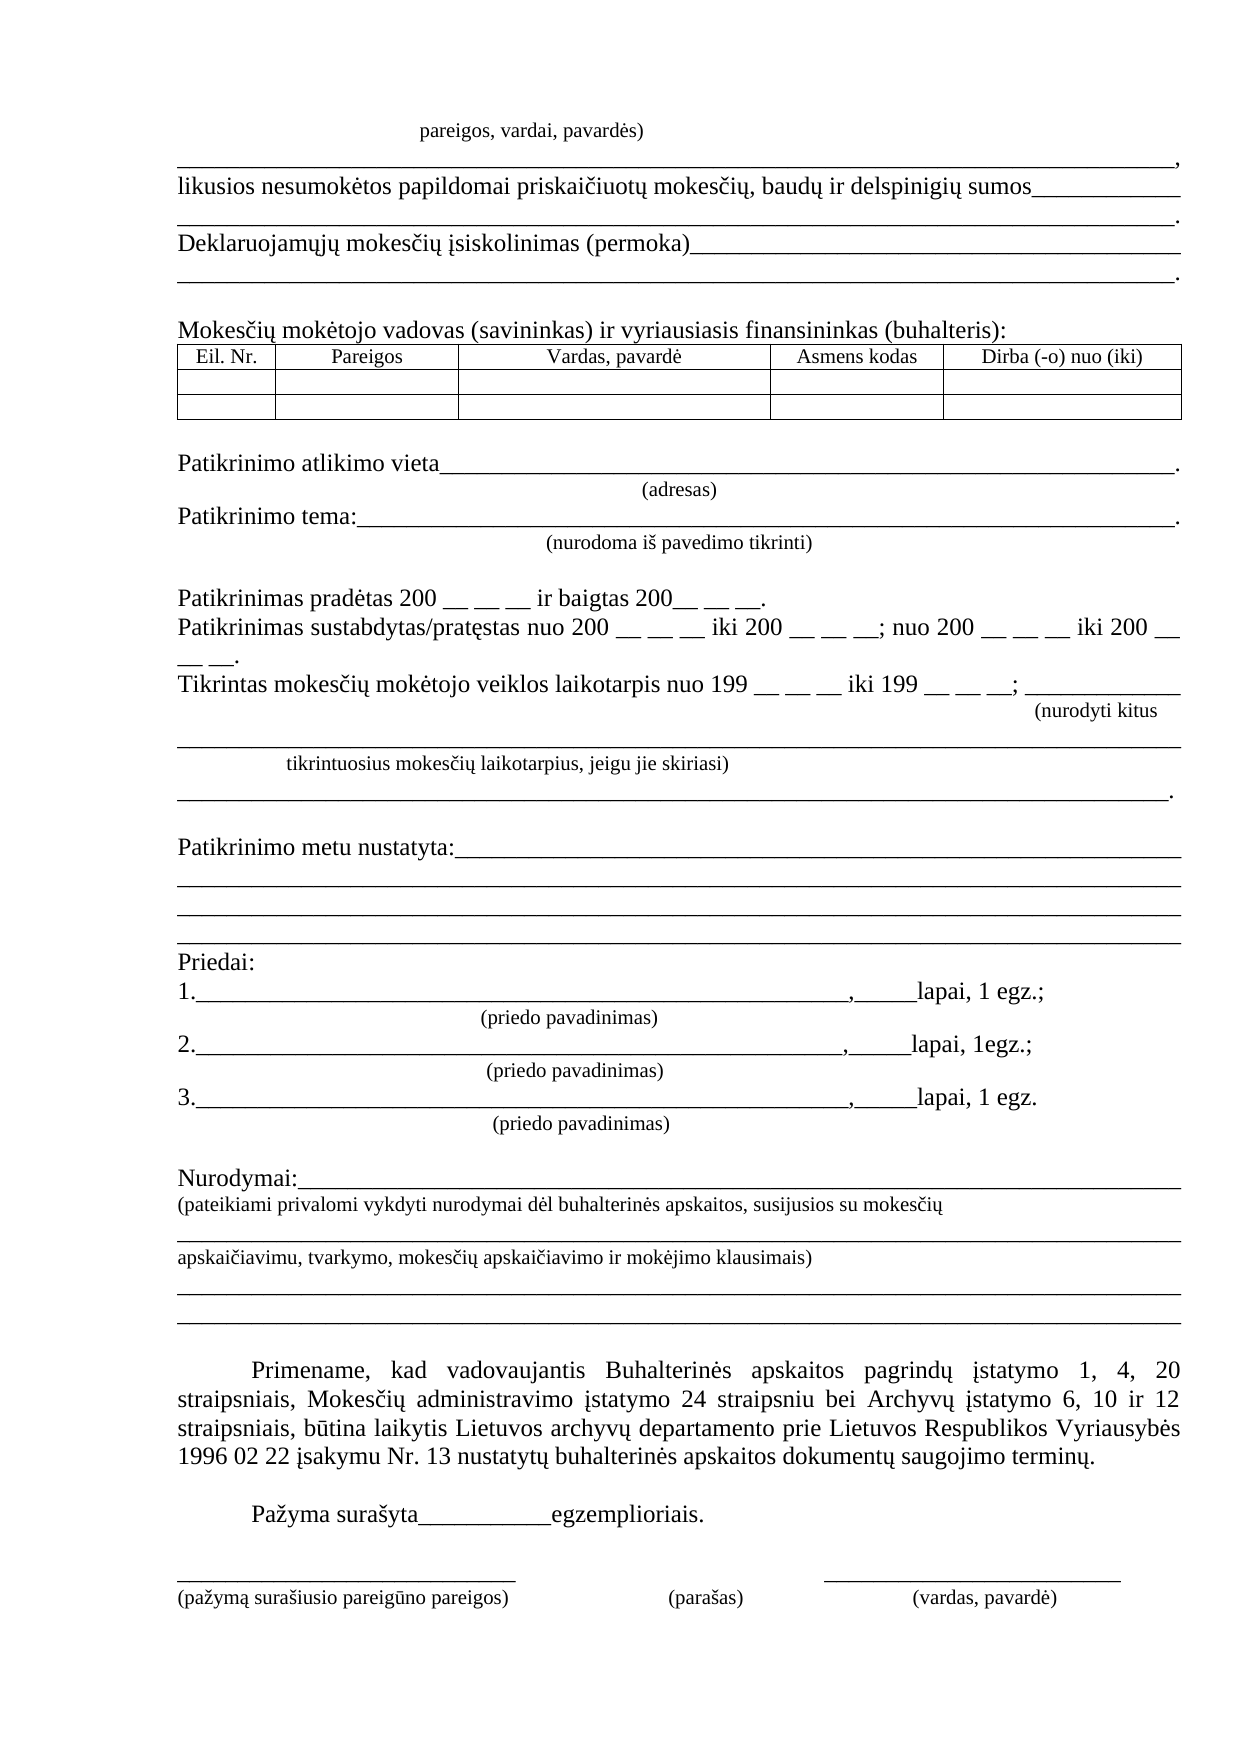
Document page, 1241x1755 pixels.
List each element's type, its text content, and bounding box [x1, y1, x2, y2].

table_cell [178, 395, 275, 419]
table_header Asmens kodas [771, 345, 943, 368]
text Primename, kad vadovaujantis Buhalterinės apskaitos pagrindų įstatymo 1, 4, 20 straipsniais, Mokesčių administravimo įstatymo 24 straipsniu bei Archyvų įstatymo 6, 10 ir 12 straipsniais, būtina laikytis Lietuvos archyvų departamento prie Lietuvos Respublikos Vyriausybės 1996 02 22 įsakymu Nr. 13 nustatytų buhalterinės apskaitos dokumentų saugojimo terminų. [177, 1355, 1181, 1470]
text 3. ,_____lapai, 1 egz. [177, 1082, 1181, 1110]
text Pažyma surašyta egzemplioriais. [177, 1499, 1181, 1528]
table_cell [459, 395, 770, 419]
table_cell [276, 395, 458, 419]
text . [177, 200, 1181, 228]
text (nurodyti kitus [177, 698, 1181, 722]
text (pažymą surašiusio pareigūno pareigos) (parašas) (vardas, pavardė) [177, 1585, 1181, 1609]
table_header Dirba (-o) nuo (iki) [944, 345, 1181, 368]
table_cell [771, 370, 943, 394]
text 1. ,_____lapai, 1 egz.; [177, 976, 1181, 1005]
table_cell [459, 370, 770, 394]
text Patikrinimo tema: . [177, 501, 1181, 530]
text (pateikiami privalomi vykdyti nurodymai dėl buhalterinės apskaitos, susijusios su mokesčių [177, 1192, 1181, 1216]
table_cell [178, 370, 275, 394]
text Patikrinimo metu nustatyta: [177, 832, 1181, 861]
text , [177, 142, 1181, 171]
text . [177, 775, 1181, 803]
text Mokesčių mokėtojo vadovas (savininkas) ir vyriausiasis finansininkas (buhalteris): [177, 315, 1181, 343]
text Patikrinimo atlikimo vieta . [177, 448, 1181, 477]
table_header Vardas, pavardė [459, 345, 770, 368]
text Patikrinimas sustabdytas/pratęstas nuo 200 __ __ __ iki 200 __ __ __; nuo 200 __ __ __ iki 200 __ __ __. [177, 612, 1181, 669]
text (priedo pavadinimas) [177, 1005, 1181, 1029]
text likusios nesumokėtos papildomai priskaičiuotų mokesčių, baudų ir delspinigių sumos [177, 171, 1181, 200]
text Nurodymai: [177, 1163, 1181, 1192]
text Tikrintas mokesčių mokėtojo veiklos laikotarpis nuo 199 __ __ __ iki 199 __ __ __; [177, 669, 1181, 698]
text pareigos, vardai, pavardės) [177, 118, 1181, 142]
text (priedo pavadinimas) [177, 1058, 1181, 1082]
table_cell [944, 370, 1181, 394]
table_cell [771, 395, 943, 419]
text (nurodoma iš pavedimo tikrinti) [177, 530, 1181, 554]
text apskaičiavimu, tvarkymo, mokesčių apskaičiavimo ir mokėjimo klausimais) [177, 1245, 1181, 1269]
text 2. ,_____lapai, 1egz.; [177, 1029, 1181, 1058]
text Patikrinimas pradėtas 200 __ __ __ ir baigtas 200__ __ __. [177, 583, 1181, 612]
text (adresas) [177, 477, 1181, 501]
text (priedo pavadinimas) [177, 1110, 1181, 1134]
table_cell [276, 370, 458, 394]
table_cell [944, 395, 1181, 419]
table_header Pareigos [276, 345, 458, 368]
text . [177, 257, 1181, 286]
text tikrintuosius mokesčių laikotarpius, jeigu jie skiriasi) [177, 751, 1181, 775]
text Deklaruojamųjų mokesčių įsiskolinimas (permoka) [177, 228, 1181, 257]
table_header Eil. Nr. [178, 345, 275, 368]
text Priedai: [177, 947, 1181, 976]
